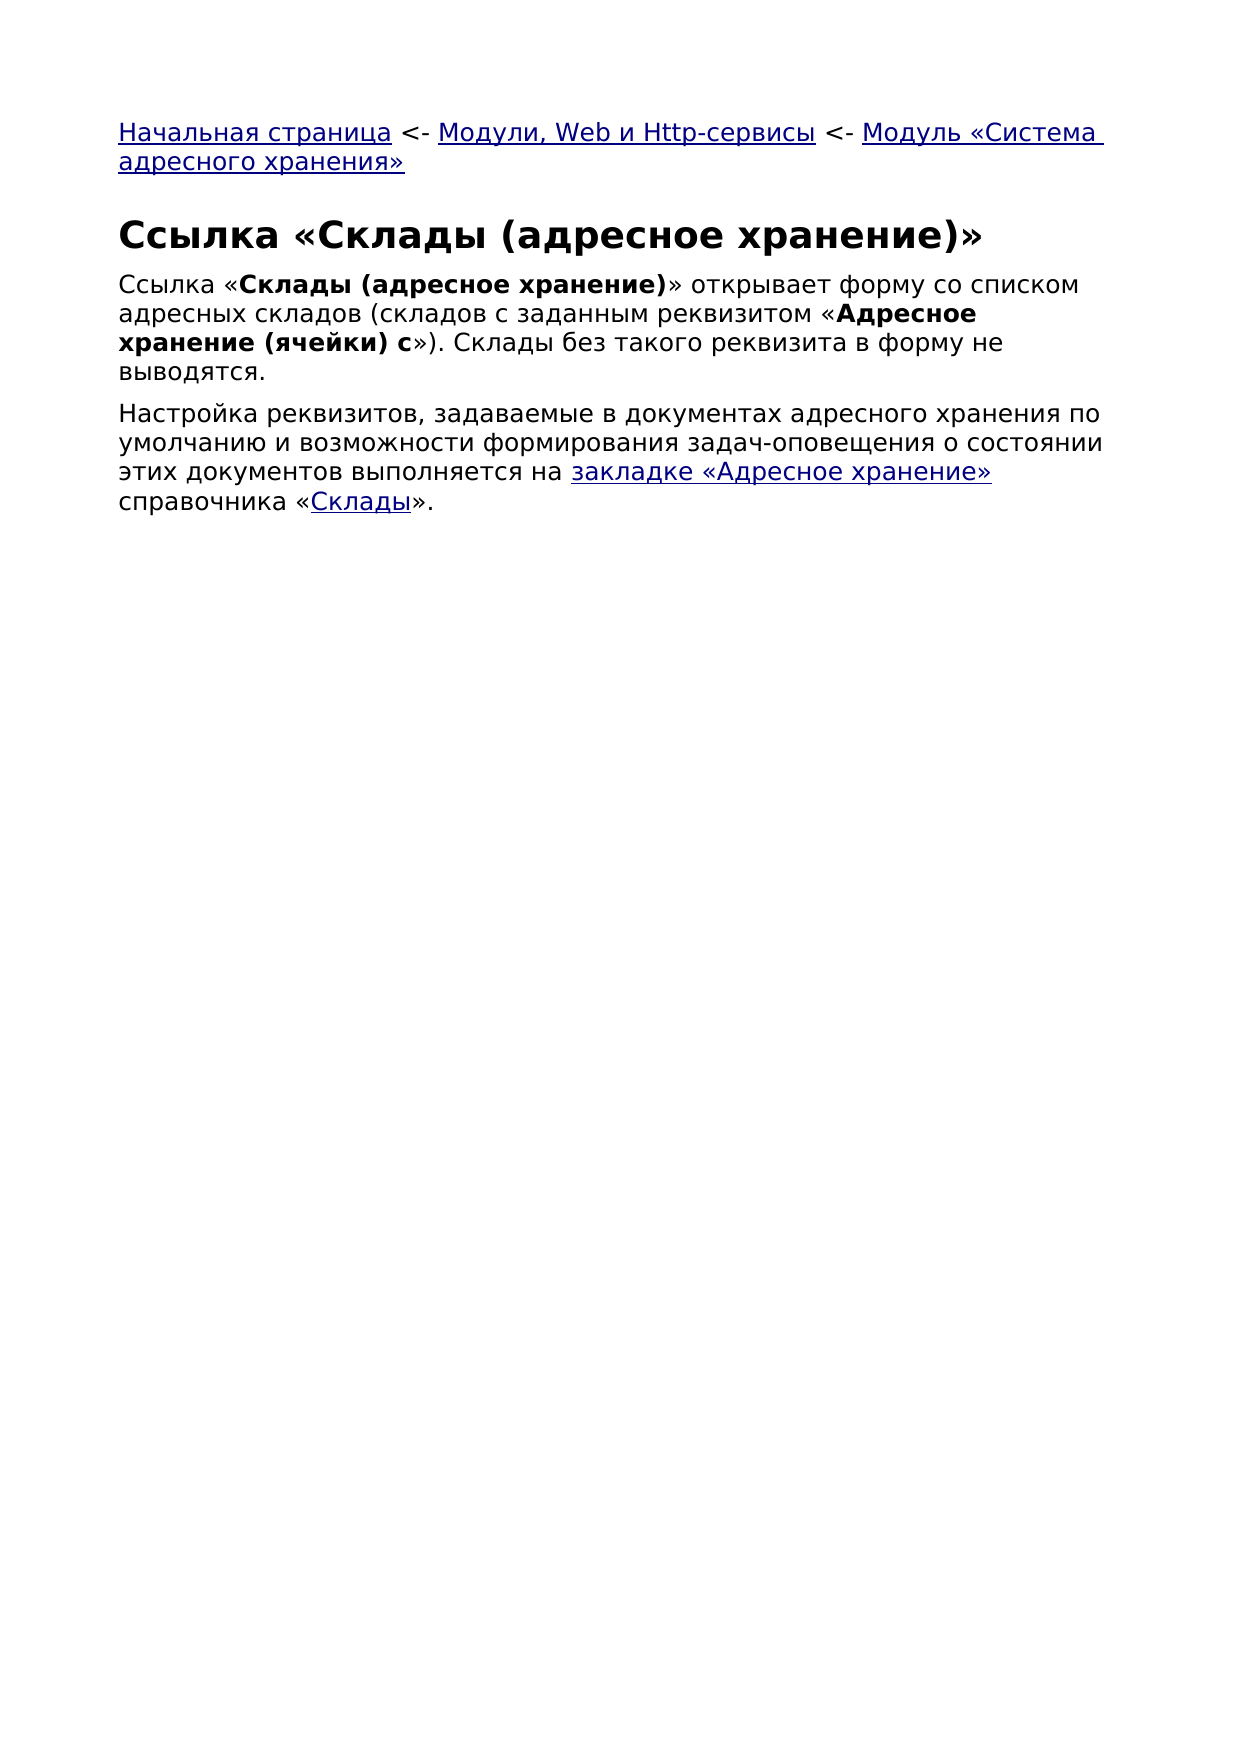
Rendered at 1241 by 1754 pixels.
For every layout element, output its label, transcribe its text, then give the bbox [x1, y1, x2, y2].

text Настройка реквизитов, задаваемые в документах адресного хранения по умолчанию и возможности формирования задач-оповещения о состоянии этих документов выполняется на закладке «Адресное хранение» справочника «Склады». [118, 399, 1122, 516]
text Начальная страница <- Модули, Web и Http-сервисы <- Модуль «Система адресного хранения» [118, 118, 1122, 176]
text Ссылка «Склады (адресное хранение)» открывает форму со списком адресных складов (складов с заданным реквизитом «Адресное хранение (ячейки) с»). Склады без такого реквизита в форму не выводятся. [118, 270, 1122, 387]
subtitle Ссылка «Склады (адресное хранение)» [118, 214, 1122, 258]
